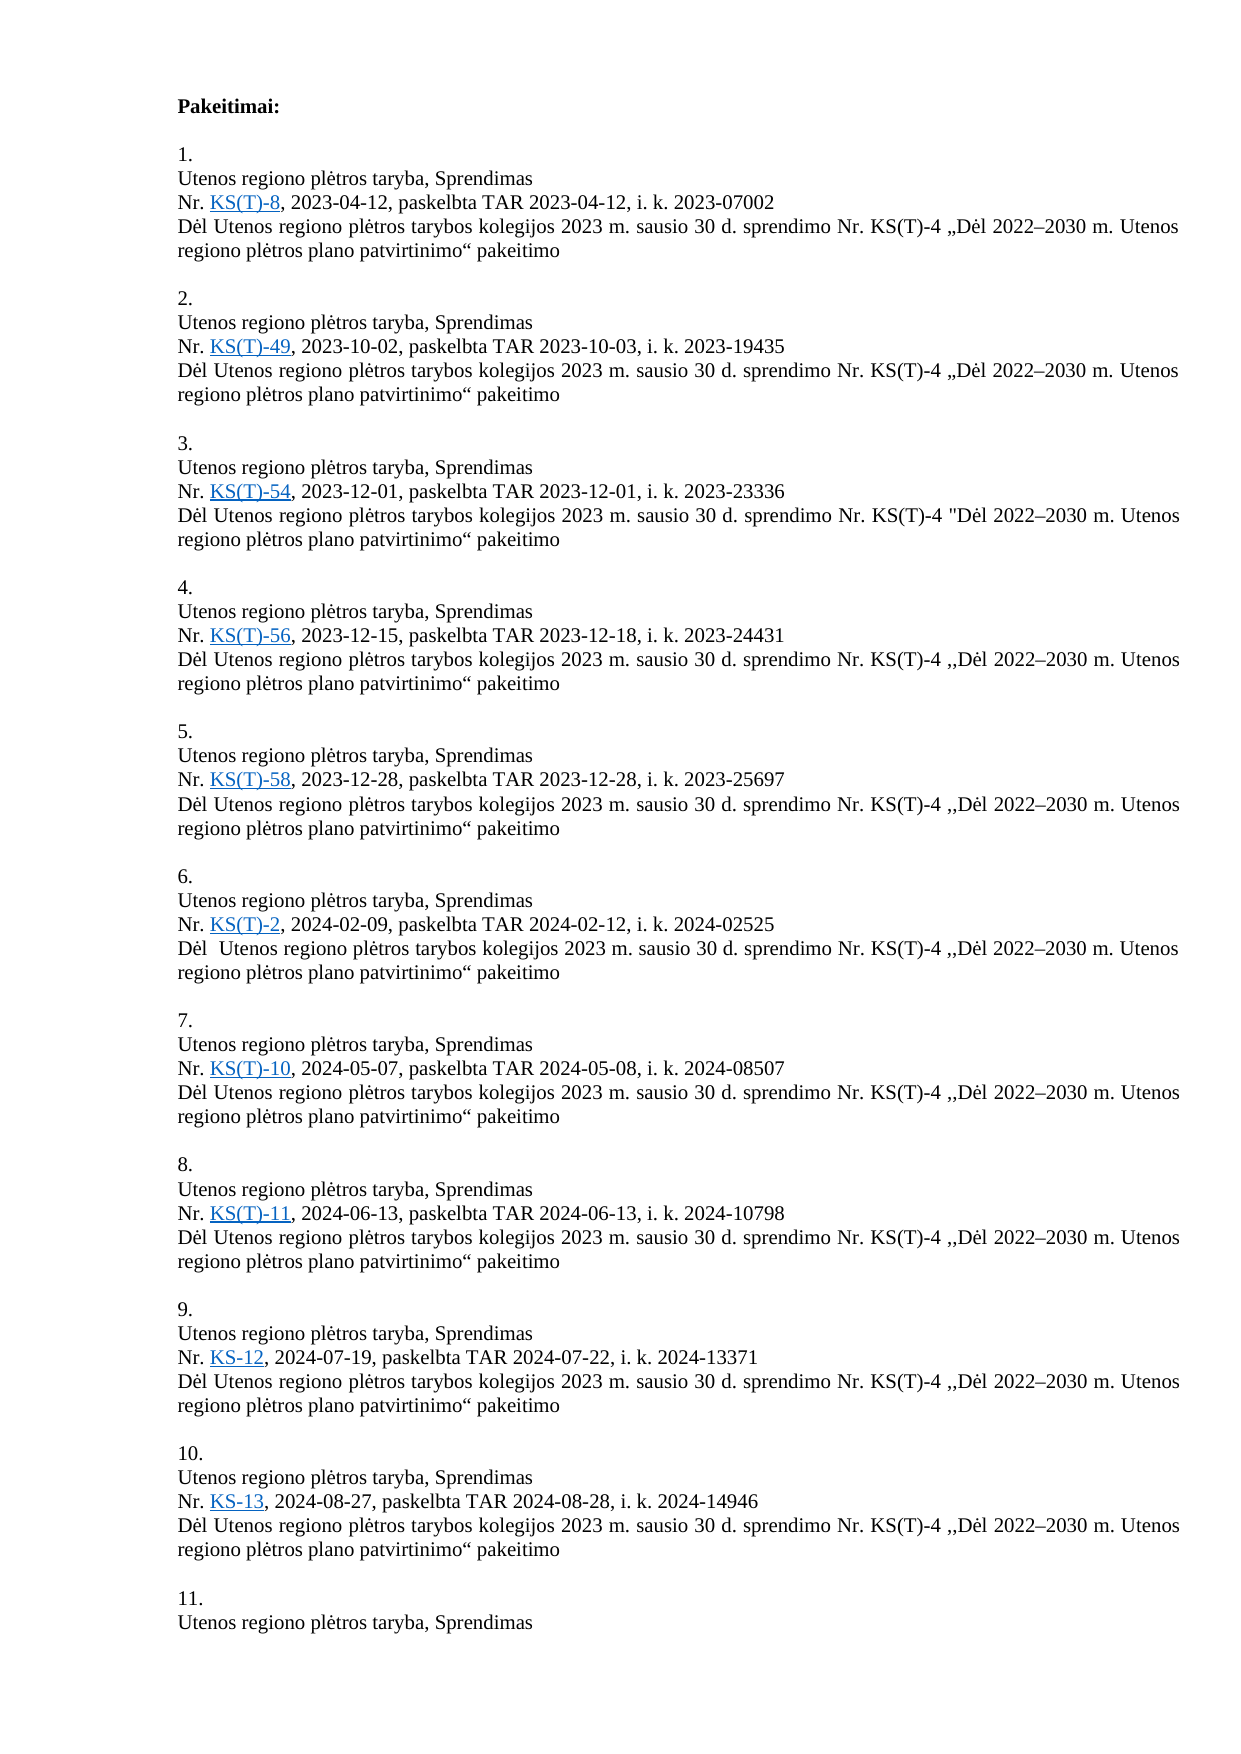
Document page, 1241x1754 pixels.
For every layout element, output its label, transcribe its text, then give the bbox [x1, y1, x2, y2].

text 11. [177, 1586, 1181, 1609]
text Dėl Utenos regiono plėtros tarybos kolegijos 2023 m. sausio 30 d. sprendimo Nr. KS(T)-4 "Dėl 2022–2030 m. Utenos regiono plėtros plano patvirtinimo“ pakeitimo [177, 503, 1181, 551]
text 10. [177, 1441, 1181, 1465]
text Nr. KS(T)-54, 2023-12-01, paskelbta TAR 2023-12-01, i. k. 2023-23336 [177, 479, 1181, 503]
text Nr. KS-13, 2024-08-27, paskelbta TAR 2024-08-28, i. k. 2024-14946 [177, 1489, 1181, 1513]
text Utenos regiono plėtros taryba, Sprendimas [177, 1176, 1181, 1201]
text 9. [177, 1297, 1181, 1321]
text 7. [177, 1008, 1181, 1032]
text 6. [177, 864, 1181, 888]
text Nr. KS(T)-49, 2023-10-02, paskelbta TAR 2023-10-03, i. k. 2023-19435 [177, 334, 1181, 358]
text Utenos regiono plėtros taryba, Sprendimas [177, 1321, 1181, 1345]
text Dėl Utenos regiono plėtros tarybos kolegijos 2023 m. sausio 30 d. sprendimo Nr. KS(T)-4 „Dėl 2022–2030 m. Utenos regiono plėtros plano patvirtinimo“ pakeitimo [177, 214, 1181, 262]
text Dėl Utenos regiono plėtros tarybos kolegijos 2023 m. sausio 30 d. sprendimo Nr. KS(T)-4 ,,Dėl 2022–2030 m. Utenos regiono plėtros plano patvirtinimo“ pakeitimo [177, 791, 1181, 839]
text 3. [177, 431, 1181, 454]
text 2. [177, 286, 1181, 310]
text 1. [177, 142, 1181, 166]
text Dėl Utenos regiono plėtros tarybos kolegijos 2023 m. sausio 30 d. sprendimo Nr. KS(T)-4 ,,Dėl 2022–2030 m. Utenos regiono plėtros plano patvirtinimo“ pakeitimo [177, 1080, 1181, 1128]
text Dėl Utenos regiono plėtros tarybos kolegijos 2023 m. sausio 30 d. sprendimo Nr. KS(T)-4 ,,Dėl 2022–2030 m. Utenos regiono plėtros plano patvirtinimo“ pakeitimo [177, 647, 1181, 695]
text Utenos regiono plėtros taryba, Sprendimas [177, 1609, 1181, 1634]
text 8. [177, 1152, 1181, 1176]
text 4. [177, 575, 1181, 599]
text Utenos regiono plėtros taryba, Sprendimas [177, 1032, 1181, 1056]
text Nr. KS(T)-58, 2023-12-28, paskelbta TAR 2023-12-28, i. k. 2023-25697 [177, 767, 1181, 791]
text 5. [177, 719, 1181, 743]
text Utenos regiono plėtros taryba, Sprendimas [177, 743, 1181, 767]
text Nr. KS(T)-8, 2023-04-12, paskelbta TAR 2023-04-12, i. k. 2023-07002 [177, 190, 1181, 214]
text Nr. KS(T)-10, 2024-05-07, paskelbta TAR 2024-05-08, i. k. 2024-08507 [177, 1056, 1181, 1080]
text Nr. KS-12, 2024-07-19, paskelbta TAR 2024-07-22, i. k. 2024-13371 [177, 1345, 1181, 1369]
text Dėl Utenos regiono plėtros tarybos kolegijos 2023 m. sausio 30 d. sprendimo Nr. KS(T)-4 „Dėl 2022–2030 m. Utenos regiono plėtros plano patvirtinimo“ pakeitimo [177, 358, 1181, 406]
text Utenos regiono plėtros taryba, Sprendimas [177, 166, 1181, 190]
text Nr. KS(T)-56, 2023-12-15, paskelbta TAR 2023-12-18, i. k. 2023-24431 [177, 623, 1181, 647]
text Dėl Utenos regiono plėtros tarybos kolegijos 2023 m. sausio 30 d. sprendimo Nr. KS(T)-4 ,,Dėl 2022–2030 m. Utenos regiono plėtros plano patvirtinimo“ pakeitimo [177, 1224, 1181, 1273]
text Utenos regiono plėtros taryba, Sprendimas [177, 599, 1181, 623]
text Utenos regiono plėtros taryba, Sprendimas [177, 454, 1181, 479]
text Utenos regiono plėtros taryba, Sprendimas [177, 1465, 1181, 1489]
text Dėl Utenos regiono plėtros tarybos kolegijos 2023 m. sausio 30 d. sprendimo Nr. KS(T)-4 ,,Dėl 2022–2030 m. Utenos regiono plėtros plano patvirtinimo“ pakeitimo [177, 1513, 1181, 1561]
text Utenos regiono plėtros taryba, Sprendimas [177, 310, 1181, 334]
text Dėl Utenos regiono plėtros tarybos kolegijos 2023 m. sausio 30 d. sprendimo Nr. KS(T)-4 ,,Dėl 2022–2030 m. Utenos regiono plėtros plano patvirtinimo“ pakeitimo [177, 1369, 1181, 1417]
text Nr. KS(T)-11, 2024-06-13, paskelbta TAR 2024-06-13, i. k. 2024-10798 [177, 1201, 1181, 1224]
text Pakeitimai: [177, 94, 1181, 118]
text Nr. KS(T)-2, 2024-02-09, paskelbta TAR 2024-02-12, i. k. 2024-02525 [177, 912, 1181, 936]
text Dėl Utenos regiono plėtros tarybos kolegijos 2023 m. sausio 30 d. sprendimo Nr. KS(T)-4 ,,Dėl 2022–2030 m. Utenos regiono plėtros plano patvirtinimo“ pakeitimo [177, 936, 1181, 984]
text Utenos regiono plėtros taryba, Sprendimas [177, 888, 1181, 912]
